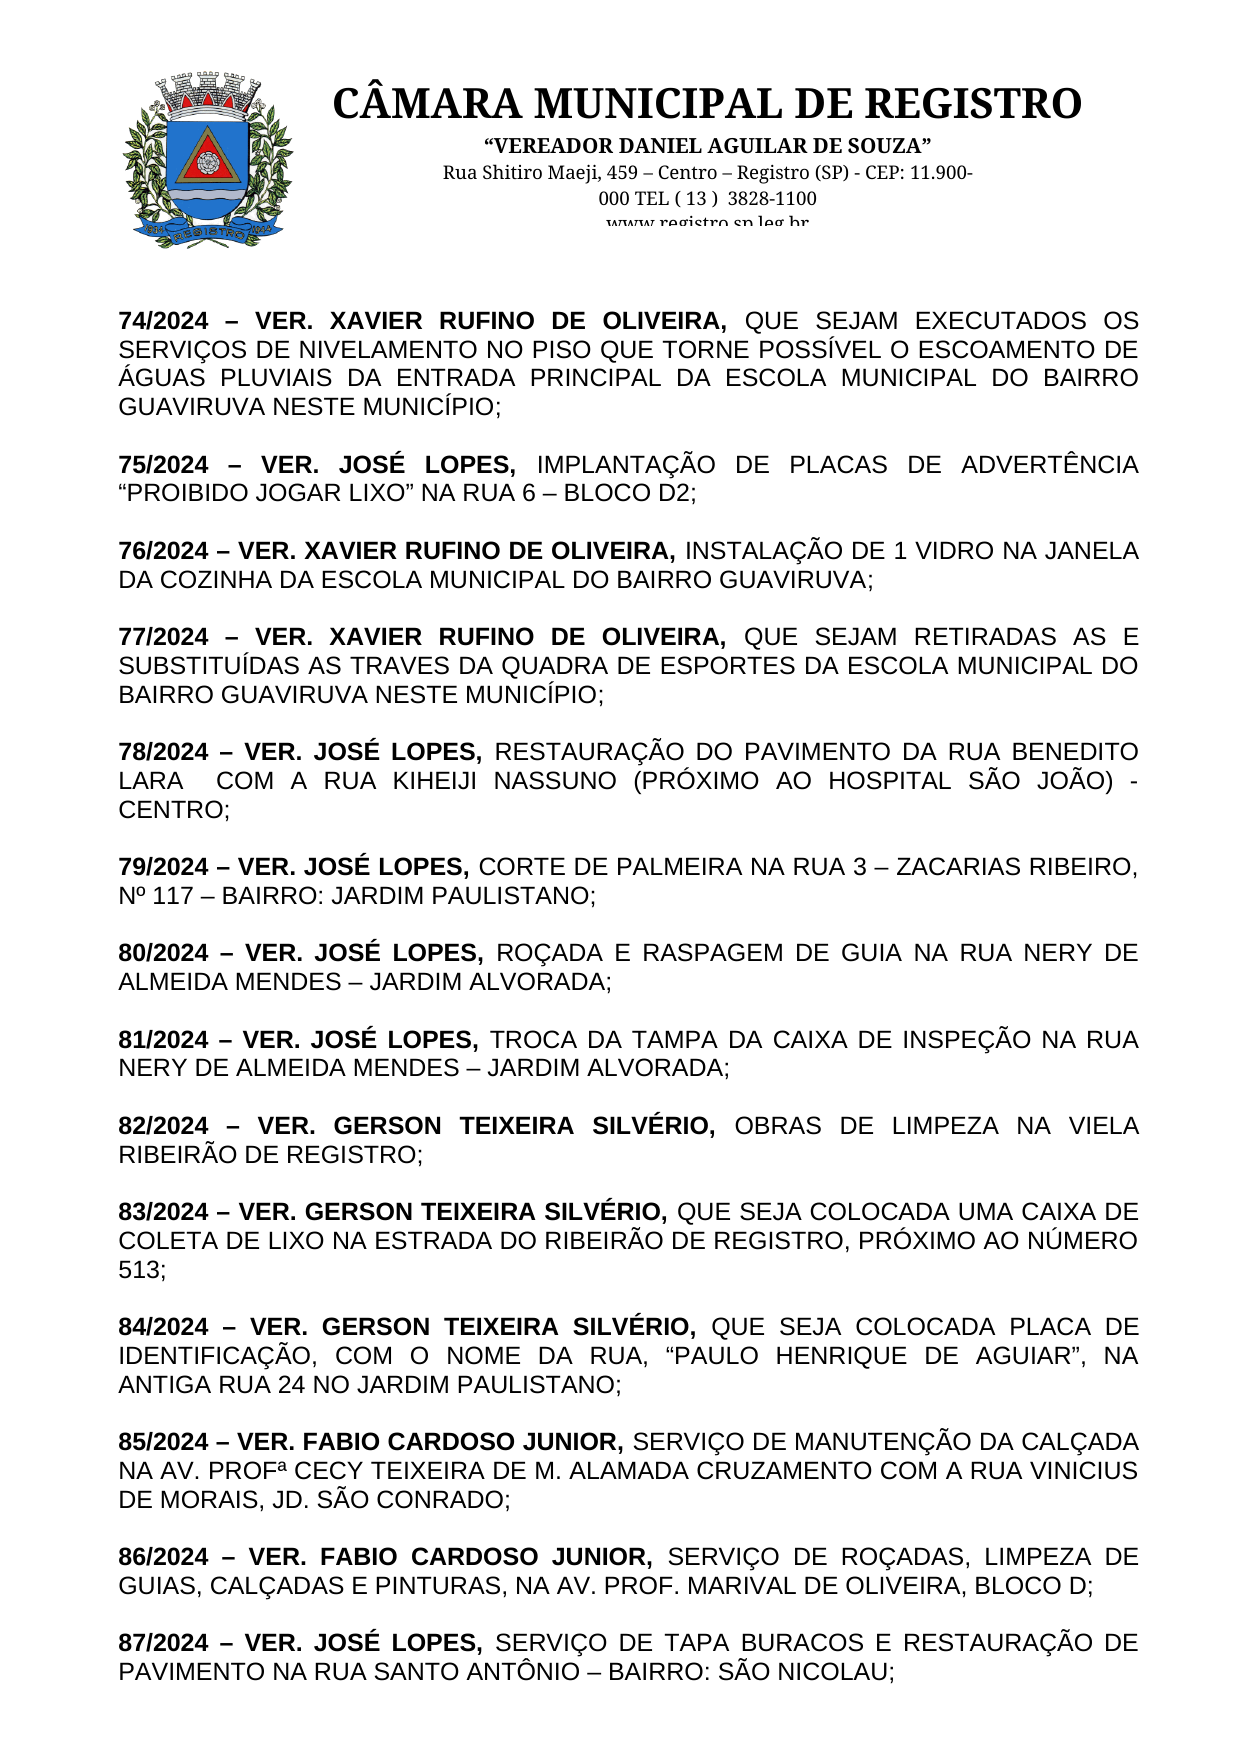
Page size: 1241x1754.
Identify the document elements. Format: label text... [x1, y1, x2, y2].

text 84/2024 – VER. GERSON TEIXEIRA SILVÉRIO, QUE SEJA COLOCADA PLACA DE IDENTIFICAÇÃO, COM O NOME DA RUA, “PAULO HENRIQUE DE AGUIAR”, NA ANTIGA RUA 24 NO JARDIM PAULISTANO; [118, 1312, 1140, 1398]
text 86/2024 – VER. FABIO CARDOSO JUNIOR, SERVIÇO DE ROÇADAS, LIMPEZA DE GUIAS, CALÇADAS E PINTURAS, NA AV. PROF. MARIVAL DE OLIVEIRA, BLOCO D; [118, 1542, 1140, 1599]
text 76/2024 – VER. XAVIER RUFINO DE OLIVEIRA, INSTALAÇÃO DE 1 VIDRO NA JANELA DA COZINHA DA ESCOLA MUNICIPAL DO BAIRRO GUAVIRUVA; [118, 536, 1140, 593]
text 80/2024 – VER. JOSÉ LOPES, ROÇADA E RASPAGEM DE GUIA NA RUA NERY DE ALMEIDA MENDES – JARDIM ALVORADA; [118, 938, 1140, 996]
text 74/2024 – VER. XAVIER RUFINO DE OLIVEIRA, QUE SEJAM EXECUTADOS OS SERVIÇOS DE NIVELAMENTO NO PISO QUE TORNE POSSÍVEL O ESCOAMENTO DE ÁGUAS PLUVIAIS DA ENTRADA PRINCIPAL DA ESCOLA MUNICIPAL DO BAIRRO GUAVIRUVA NESTE MUNICÍPIO; [118, 306, 1140, 421]
text 87/2024 – VER. JOSÉ LOPES, SERVIÇO DE TAPA BURACOS E RESTAURAÇÃO DE PAVIMENTO NA RUA SANTO ANTÔNIO – BAIRRO: SÃO NICOLAU; [118, 1628, 1140, 1686]
text 81/2024 – VER. JOSÉ LOPES, TROCA DA TAMPA DA CAIXA DE INSPEÇÃO NA RUA NERY DE ALMEIDA MENDES – JARDIM ALVORADA; [118, 1024, 1140, 1082]
text 79/2024 – VER. JOSÉ LOPES, CORTE DE PALMEIRA NA RUA 3 – ZACARIAS RIBEIRO, Nº 117 – BAIRRO: JARDIM PAULISTANO; [118, 852, 1140, 909]
text 78/2024 – VER. JOSÉ LOPES, RESTAURAÇÃO DO PAVIMENTO DA RUA BENEDITO LARA COM A RUA KIHEIJI NASSUNO (PRÓXIMO AO HOSPITAL SÃO JOÃO) - CENTRO; [118, 737, 1140, 823]
text 82/2024 – VER. GERSON TEIXEIRA SILVÉRIO, OBRAS DE LIMPEZA NA VIELA RIBEIRÃO DE REGISTRO; [118, 1111, 1140, 1168]
text 75/2024 – VER. JOSÉ LOPES, IMPLANTAÇÃO DE PLACAS DE ADVERTÊNCIA “PROIBIDO JOGAR LIXO” NA RUA 6 – BLOCO D2; [118, 449, 1140, 507]
text 85/2024 – VER. FABIO CARDOSO JUNIOR, SERVIÇO DE MANUTENÇÃO DA CALÇADA NA AV. PROFª CECY TEIXEIRA DE M. ALAMADA CRUZAMENTO COM A RUA VINICIUS DE MORAIS, JD. SÃO CONRADO; [118, 1427, 1140, 1513]
text 83/2024 – VER. GERSON TEIXEIRA SILVÉRIO, QUE SEJA COLOCADA UMA CAIXA DE COLETA DE LIXO NA ESTRADA DO RIBEIRÃO DE REGISTRO, PRÓXIMO AO NÚMERO 513; [118, 1197, 1140, 1283]
text 77/2024 – VER. XAVIER RUFINO DE OLIVEIRA, QUE SEJAM RETIRADAS AS E SUBSTITUÍDAS AS TRAVES DA QUADRA DE ESPORTES DA ESCOLA MUNICIPAL DO BAIRRO GUAVIRUVA NESTE MUNICÍPIO; [118, 622, 1140, 708]
picture [118, 65, 298, 254]
